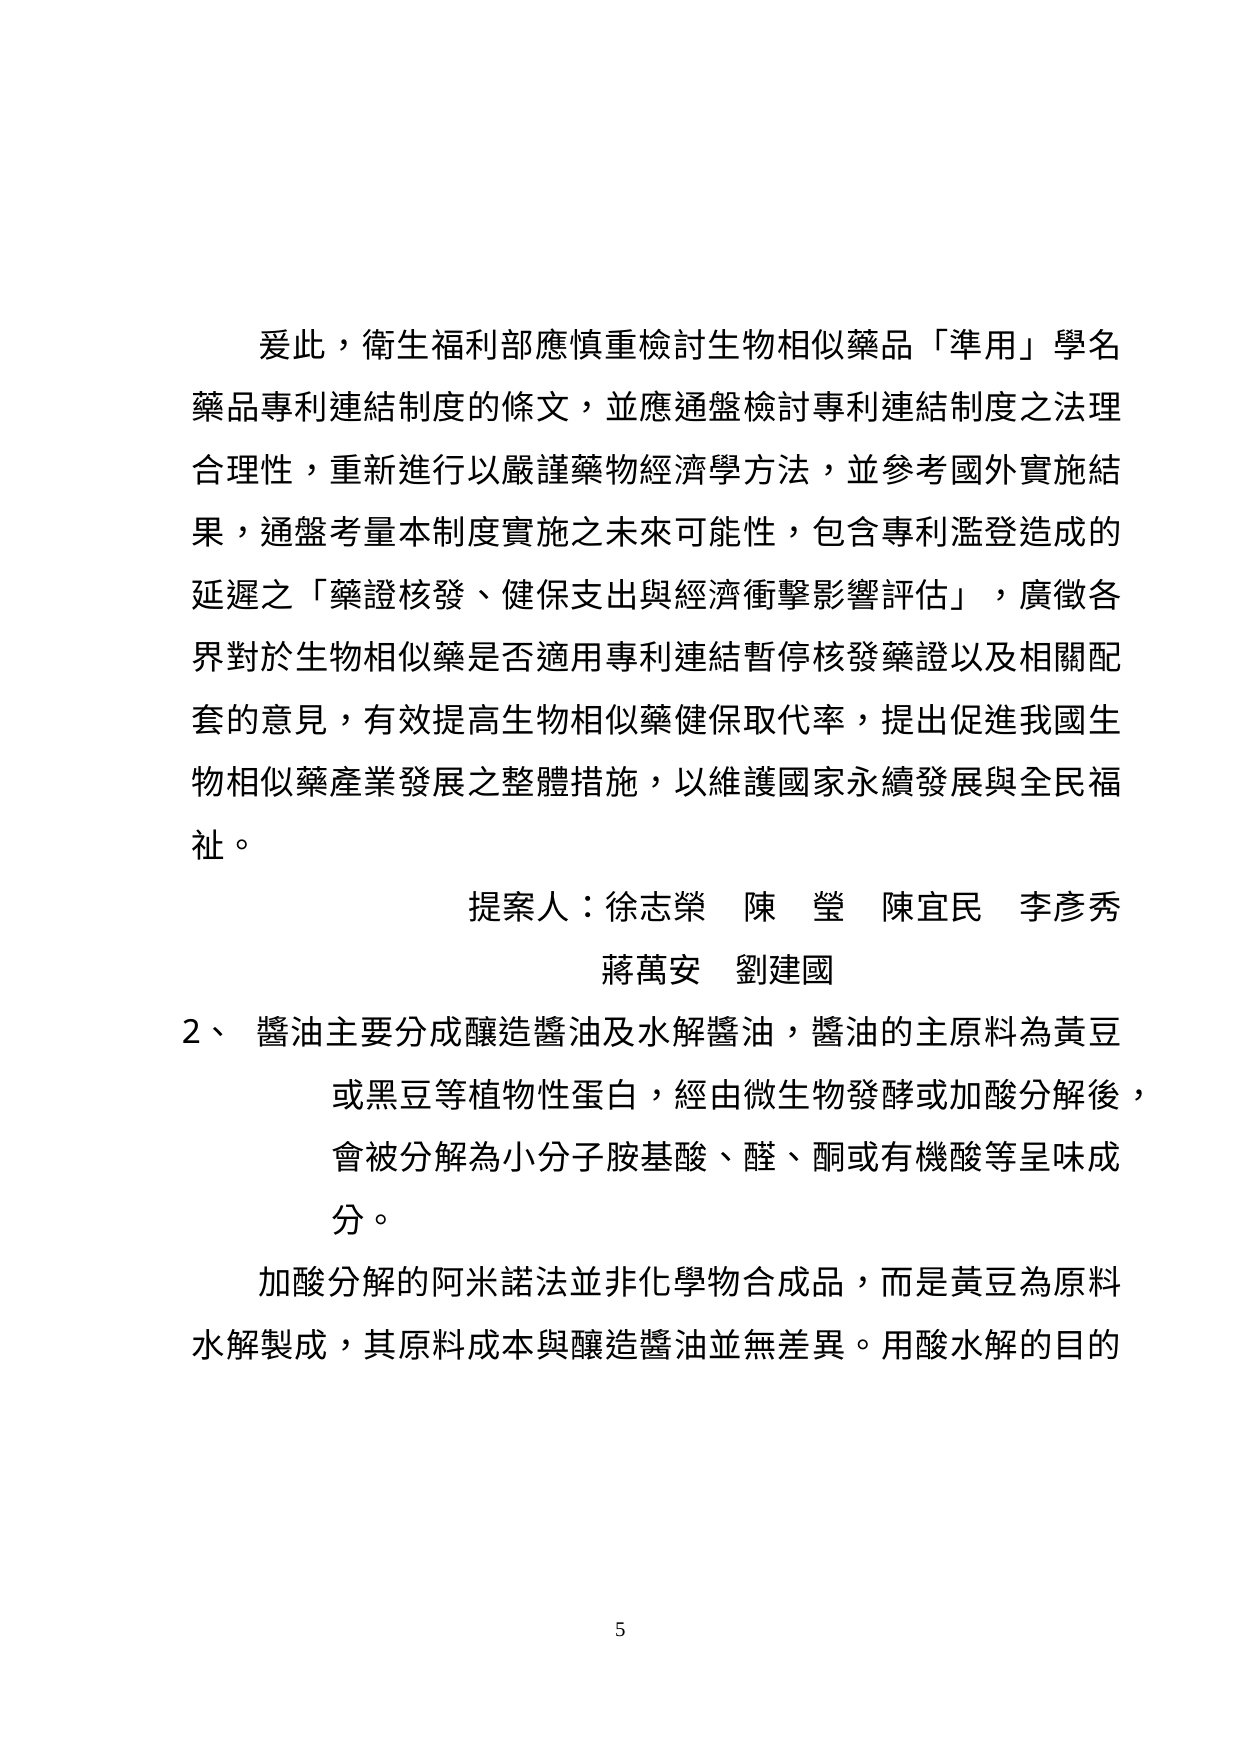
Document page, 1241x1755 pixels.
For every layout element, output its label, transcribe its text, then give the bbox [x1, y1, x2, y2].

text 提案人：徐志榮 陳 瑩 陳宜民 李彥秀 蔣萬安 劉建國 [468, 863, 1122, 988]
text 加酸分解的阿米諾法並非化學物合成品，而是黃豆為原料水解製成，其原料成本與釀造醬油並無差異。用酸水解的目的 [191, 1238, 1122, 1363]
list 醬油主要分成釀造醬油及水解醬油，醬油的主原料為黃豆或黑豆等植物性蛋白，經由微生物發酵或加酸分解後，會被分解為小分子胺基酸、醛、酮或有機酸等呈味成分。 [181, 988, 1122, 1238]
text 爰此，衛生福利部應慎重檢討生物相似藥品「準用」學名藥品專利連結制度的條文，並應通盤檢討專利連結制度之法理合理性，重新進行以嚴謹藥物經濟學方法，並參考國外實施結果，通盤考量本制度實施之未來可能性，包含專利濫登造成的延遲之「藥證核發、健保支出與經濟衝擊影響評估」，廣徵各界對於生物相似藥是否適用專利連結暫停核發藥證以及相關配套的意見，有效提高生物相似藥健保取代率，提出促進我國生物相似藥產業發展之整體措施，以維護國家永續發展與全民福祉。 [191, 301, 1122, 863]
